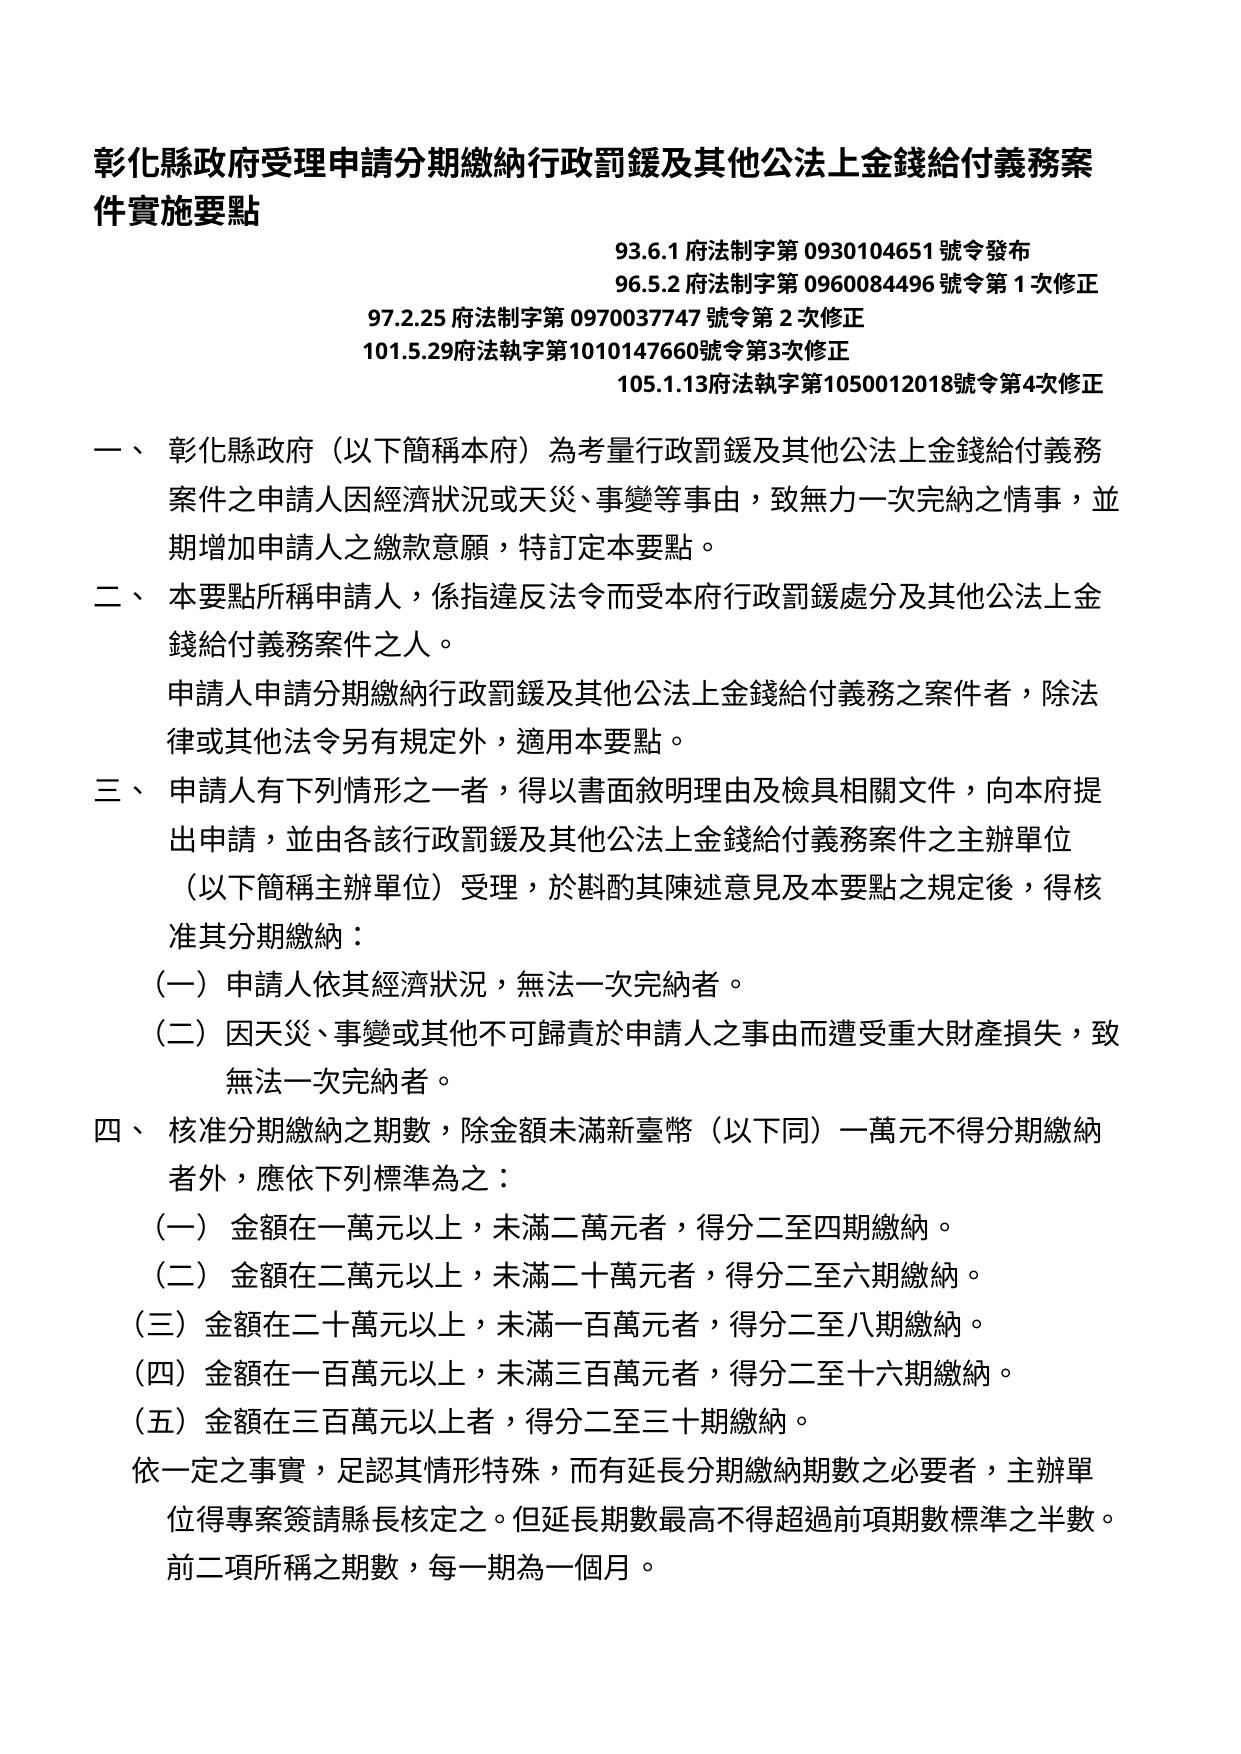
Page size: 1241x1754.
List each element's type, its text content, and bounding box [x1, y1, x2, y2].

text 101.5.29府法執字第1010147660號令第3次修正 [94, 333, 1120, 366]
text （三）金額在二十萬元以上，未滿一百萬元者，得分二至八期繳納。 [94, 1302, 1120, 1344]
text 彰化縣政府受理申請分期繳納行政罰鍰及其他公法上金錢給付義務案件實施要點 [94, 136, 1120, 233]
text 96.5.2府法制字第0960084496號令第1次修正 [94, 266, 1120, 299]
text 申請人申請分期繳納行政罰鍰及其他公法上金錢給付義務之案件者，除法律或其他法令另有規定外，適用本要點。 [166, 671, 1120, 761]
list 彰化縣政府（以下簡稱本府）為考量行政罰鍰及其他公法上金錢給付義務案件之申請人因經濟狀況或天災、事變等事由，致無力一次完納之情事，並期增加申請人之繳款意願，特訂定本要點。 [94, 428, 1120, 567]
text 依一定之事實，足認其情形特殊，而有延長分期繳納期數之必要者，主辦單位得專案簽請縣長核定之。但延長期數最高不得超過前項期數標準之半數。 [94, 1447, 1120, 1538]
text 前二項所稱之期數，每一期為一個月。 [166, 1544, 1120, 1587]
text 93.6.1府法制字第0930104651號令發布 [94, 233, 1120, 266]
list 金額在一萬元以上，未滿二萬元者，得分二至四期繳納。 [137, 1204, 1120, 1247]
text 105.1.13府法執字第1050012018號令第4次修正 [94, 366, 1120, 399]
text 97.2.25府法制字第0970037747號令第2次修正 [94, 299, 1120, 333]
text （二）因天災、事變或其他不可歸責於申請人之事由而遭受重大財產損失，致無法一次完納者。 [137, 1010, 1120, 1101]
text （一）申請人依其經濟狀況，無法一次完納者。 [94, 962, 1120, 1004]
list 核准分期繳納之期數，除金額未滿新臺幣（以下同）一萬元不得分期繳納者外，應依下列標準為之： [94, 1107, 1120, 1198]
list 本要點所稱申請人，係指違反法令而受本府行政罰鍰處分及其他公法上金錢給付義務案件之人。 [94, 573, 1120, 664]
list 金額在二萬元以上，未滿二十萬元者，得分二至六期繳納。 [137, 1253, 1120, 1295]
list 申請人有下列情形之一者，得以書面敘明理由及檢具相關文件，向本府提出申請，並由各該行政罰鍰及其他公法上金錢給付義務案件之主辦單位（以下簡稱主辦單位）受理，於斟酌其陳述意見及本要點之規定後，得核准其分期繳納： [94, 768, 1120, 956]
text （四）金額在一百萬元以上，未滿三百萬元者，得分二至十六期繳納。 [94, 1350, 1120, 1392]
text （五）金額在三百萬元以上者，得分二至三十期繳納。 [94, 1399, 1120, 1441]
